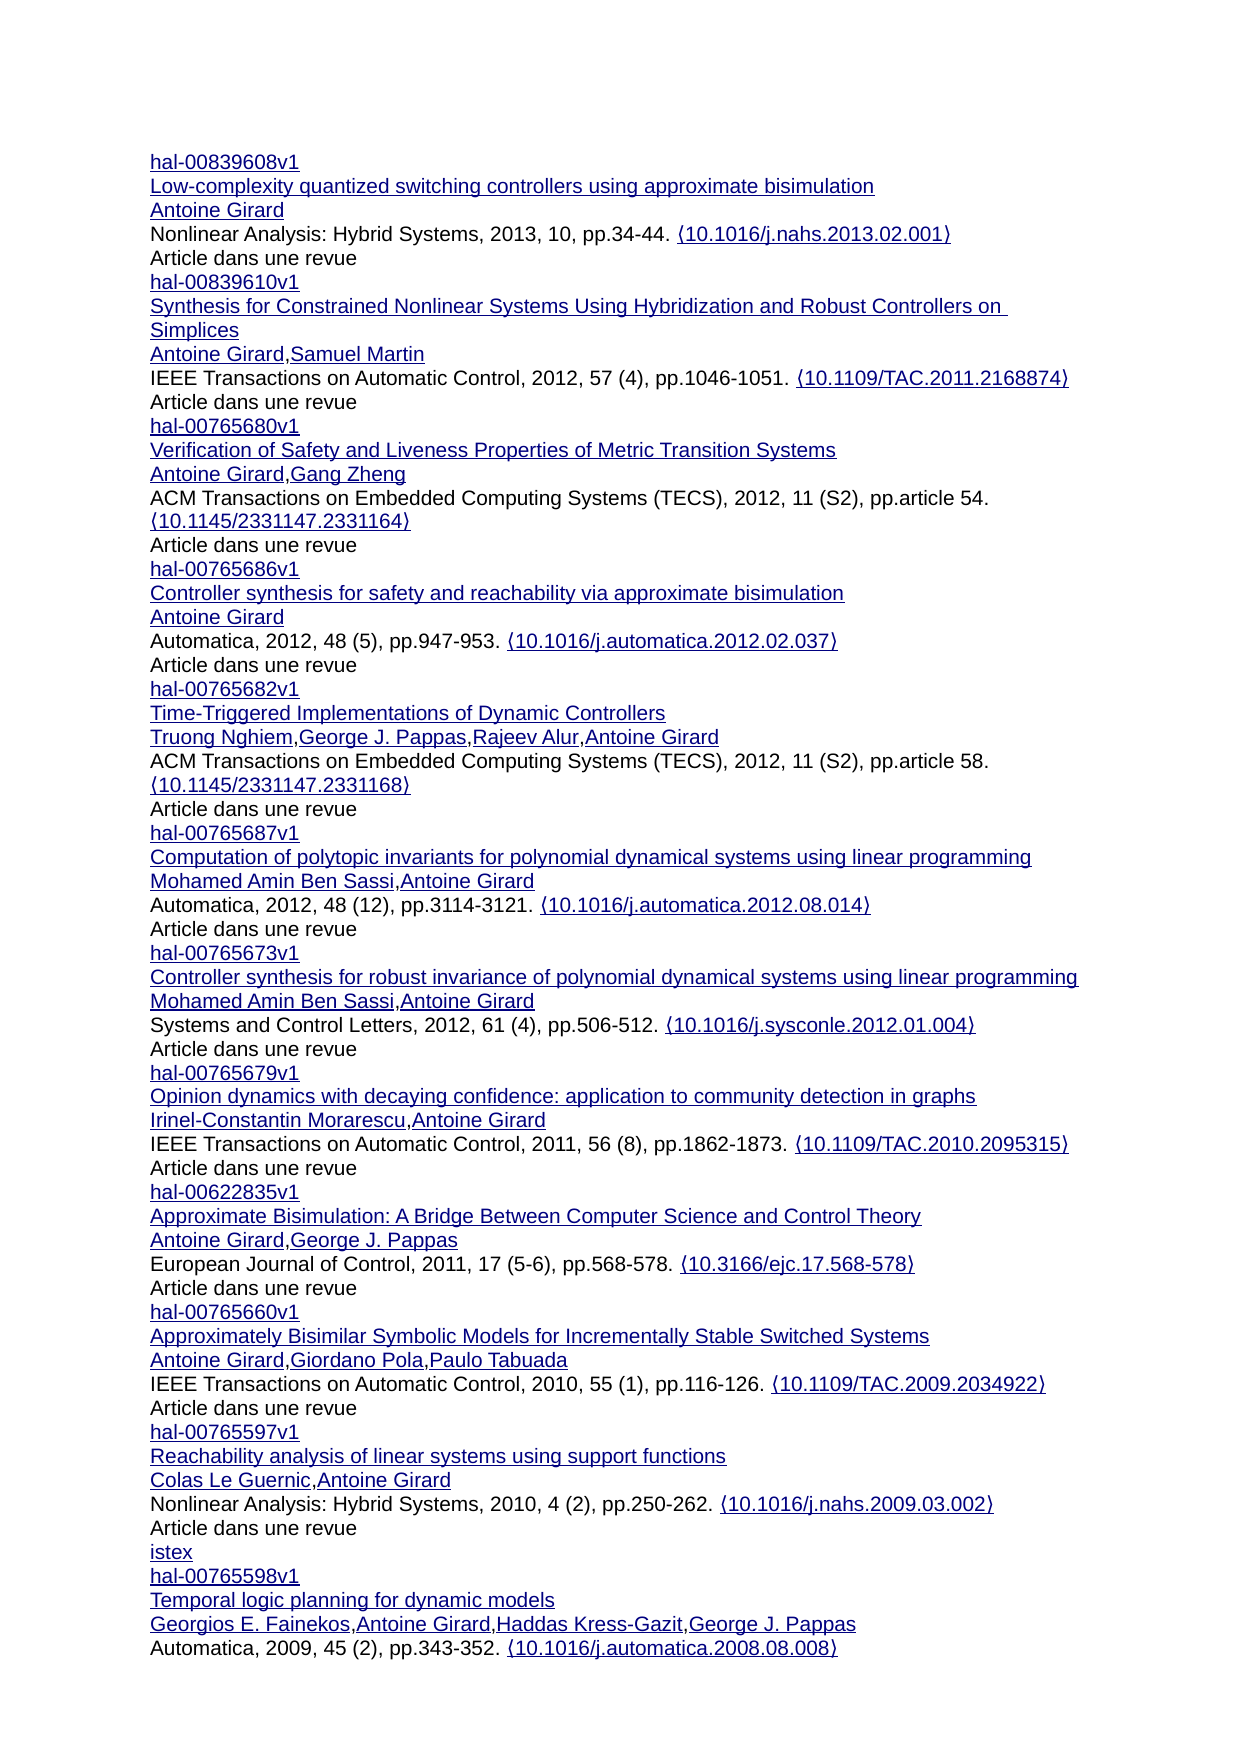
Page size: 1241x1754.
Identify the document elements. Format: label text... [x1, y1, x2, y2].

table_cell Controller synthesis for safety and reachability via approximate bisimulation Antoine Girard Automatica, 2012, 48 (5), pp.947-953. ⟨10.1016/j.automatica.2012.02.037⟩ Article dans une revue hal-00765682v1 [150, 581, 1090, 701]
table_cell Controller synthesis for robust invariance of polynomial dynamical systems using linear programming Mohamed Amin Ben Sassi,Antoine Girard Systems and Control Letters, 2012, 61 (4), pp.506-512. ⟨10.1016/j.sysconle.2012.01.004⟩ Article dans une revue hal-00765679v1 [150, 965, 1090, 1084]
table_cell Time-Triggered Implementations of Dynamic Controllers Truong Nghiem,George J. Pappas,Rajeev Alur,Antoine Girard ACM Transactions on Embedded Computing Systems (TECS), 2012, 11 (S2), pp.article 58. ⟨10.1145/2331147.2331168⟩ Article dans une revue hal-00765687v1 [150, 701, 1090, 845]
table_cell Temporal logic planning for dynamic models Georgios E. Fainekos,Antoine Girard,Haddas Kress-Gazit,George J. Pappas Automatica, 2009, 45 (2), pp.343-352. ⟨10.1016/j.automatica.2008.08.008⟩ [150, 1588, 1090, 1659]
table_cell Reachability analysis of linear systems using support functions Colas Le Guernic,Antoine Girard Nonlinear Analysis: Hybrid Systems, 2010, 4 (2), pp.250-262. ⟨10.1016/j.nahs.2009.03.002⟩ Article dans une revue istex hal-00765598v1 [150, 1444, 1090, 1587]
table_cell Approximately Bisimilar Symbolic Models for Incrementally Stable Switched Systems Antoine Girard,Giordano Pola,Paulo Tabuada IEEE Transactions on Automatic Control, 2010, 55 (1), pp.116-126. ⟨10.1109/TAC.2009.2034922⟩ Article dans une revue hal-00765597v1 [150, 1324, 1090, 1444]
table_cell Low-complexity quantized switching controllers using approximate bisimulation Antoine Girard Nonlinear Analysis: Hybrid Systems, 2013, 10, pp.34-44. ⟨10.1016/j.nahs.2013.02.001⟩ Article dans une revue hal-00839610v1 [150, 174, 1090, 294]
table_cell hal-00839608v1 [150, 150, 1090, 174]
table_cell Verification of Safety and Liveness Properties of Metric Transition Systems Antoine Girard,Gang Zheng ACM Transactions on Embedded Computing Systems (TECS), 2012, 11 (S2), pp.article 54. ⟨10.1145/2331147.2331164⟩ Article dans une revue hal-00765686v1 [150, 438, 1090, 581]
table_cell Opinion dynamics with decaying confidence: application to community detection in graphs Irinel-Constantin Morarescu,Antoine Girard IEEE Transactions on Automatic Control, 2011, 56 (8), pp.1862-1873. ⟨10.1109/TAC.2010.2095315⟩ Article dans une revue hal-00622835v1 [150, 1084, 1090, 1204]
table_cell Approximate Bisimulation: A Bridge Between Computer Science and Control Theory Antoine Girard,George J. Pappas European Journal of Control, 2011, 17 (5-6), pp.568-578. ⟨10.3166/ejc.17.568-578⟩ Article dans une revue hal-00765660v1 [150, 1204, 1090, 1324]
table_cell Computation of polytopic invariants for polynomial dynamical systems using linear programming Mohamed Amin Ben Sassi,Antoine Girard Automatica, 2012, 48 (12), pp.3114-3121. ⟨10.1016/j.automatica.2012.08.014⟩ Article dans une revue hal-00765673v1 [150, 845, 1090, 964]
table_cell Synthesis for Constrained Nonlinear Systems Using Hybridization and Robust Controllers on Simplices Antoine Girard,Samuel Martin IEEE Transactions on Automatic Control, 2012, 57 (4), pp.1046-1051. ⟨10.1109/TAC.2011.2168874⟩ Article dans une revue hal-00765680v1 [150, 294, 1090, 437]
